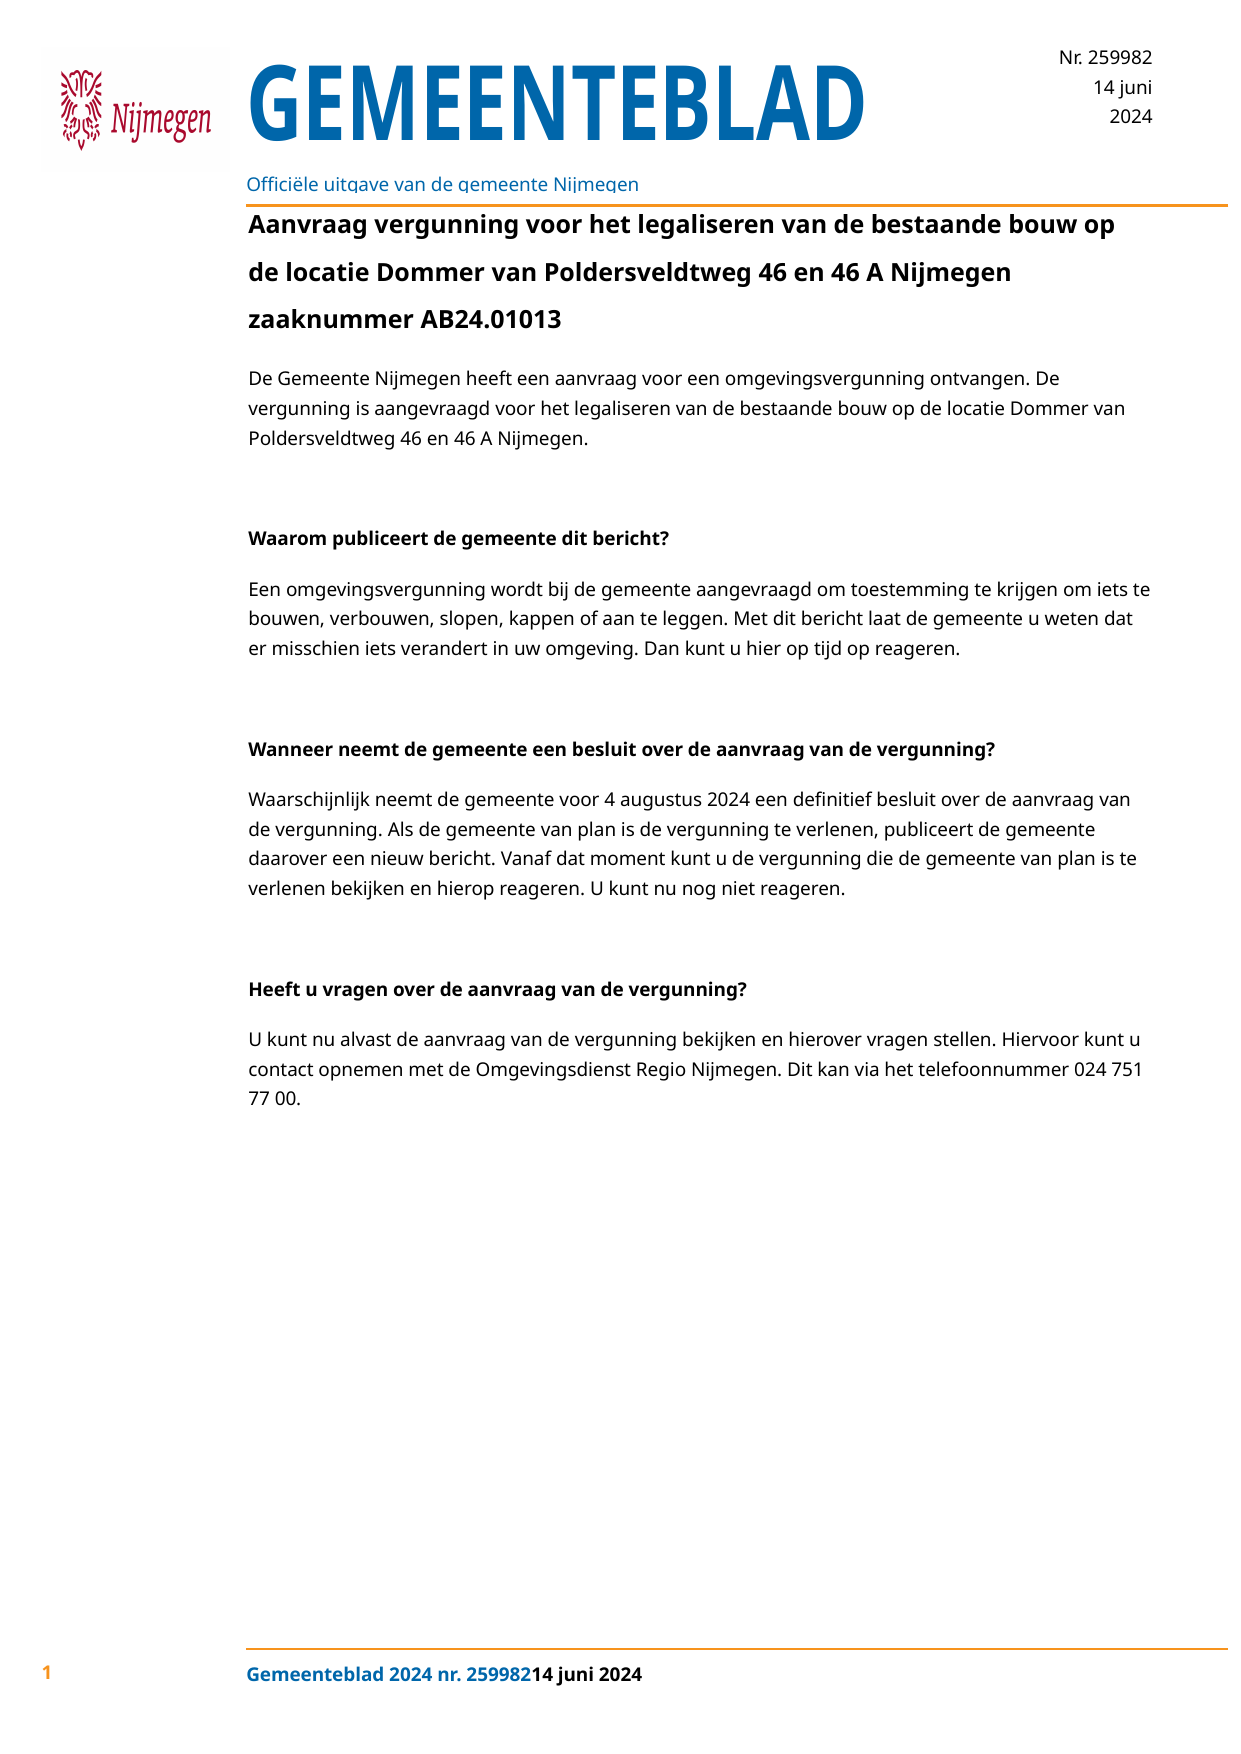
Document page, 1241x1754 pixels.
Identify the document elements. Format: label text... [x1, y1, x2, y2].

text Waarom publiceert de gemeente dit bericht? [248, 526, 1152, 551]
picture [41, 47, 231, 172]
text Heeft u vragen over de aanvraag van de vergunning? [248, 976, 1152, 1002]
text Aanvraag vergunning voor het legaliseren van de bestaande bouw op de locatie Dommer van Poldersveldtweg 46 en 46 A Nijmegen zaaknummer AB24.01013 [248, 207, 1152, 336]
text U kunt nu alvast de aanvraag van de vergunning bekijken en hierover vragen stellen. Hiervoor kunt u contact opnemen met de Omgevingsdienst Regio Nijmegen. Dit kan via het telefoonnummer 024 751 77 00. [248, 1026, 1152, 1111]
text De Gemeente Nijmegen heeft een aanvraag voor een omgevingsvergunning ontvangen. De vergunning is aangevraagd voor het legaliseren van de bestaande bouw op de locatie Dommer van Poldersveldtweg 46 en 46 A Nijmegen. [248, 366, 1152, 450]
text Een omgevingsvergunning wordt bij de gemeente aangevraagd om toestemming te krijgen om iets te bouwen, verbouwen, slopen, kappen of aan te leggen. Met dit bericht laat de gemeente u weten dat er misschien iets verandert in uw omgeving. Dan kunt u hier op tijd op reageren. [248, 576, 1152, 661]
text Wanneer neemt de gemeente een besluit over de aanvraag van de vergunning? [248, 736, 1152, 762]
text Waarschijnlijk neemt de gemeente voor 4 augustus 2024 een definitief besluit over de aanvraag van de vergunning. Als de gemeente van plan is de vergunning te verlenen, publiceert de gemeente daarover een nieuw bericht. Vanaf dat moment kunt u de vergunning die de gemeente van plan is te verlenen bekijken en hierop reageren. U kunt nu nog niet reageren. [248, 786, 1152, 901]
